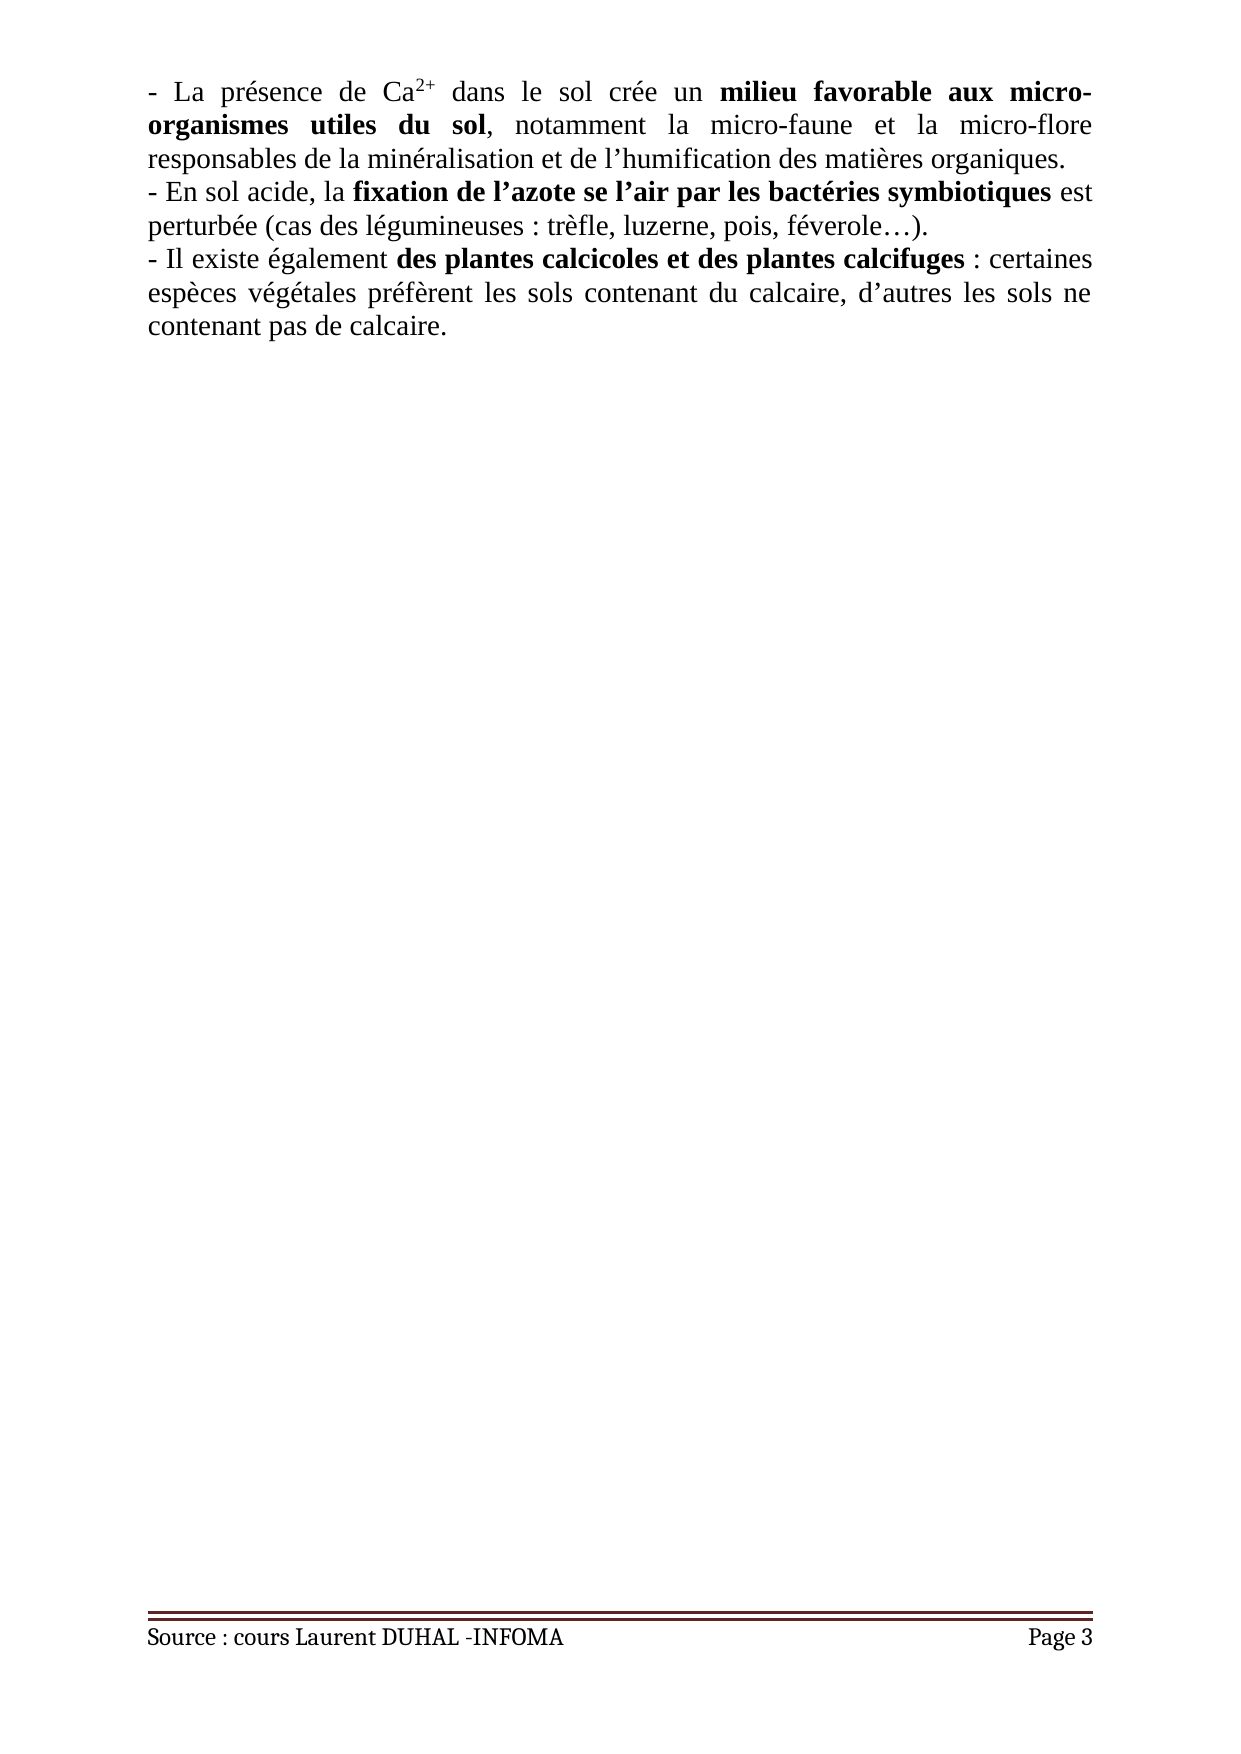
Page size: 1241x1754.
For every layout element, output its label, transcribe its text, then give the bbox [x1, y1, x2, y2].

text - La présence de Ca2+ dans le sol crée un milieu favorable aux micro-organismes utiles du sol, notamment la micro-faune et la micro-flore responsables de la minéralisation et de l’humification des matières organiques. [148, 74, 1093, 174]
text - En sol acide, la fixation de l’azote se l’air par les bactéries symbiotiques est perturbée (cas des légumineuses : trèfle, luzerne, pois, féverole…). [148, 174, 1093, 241]
text - Il existe également des plantes calcicoles et des plantes calcifuges : certaines espèces végétales préfèrent les sols contenant du calcaire, d’autres les sols ne contenant pas de calcaire. [148, 241, 1093, 342]
